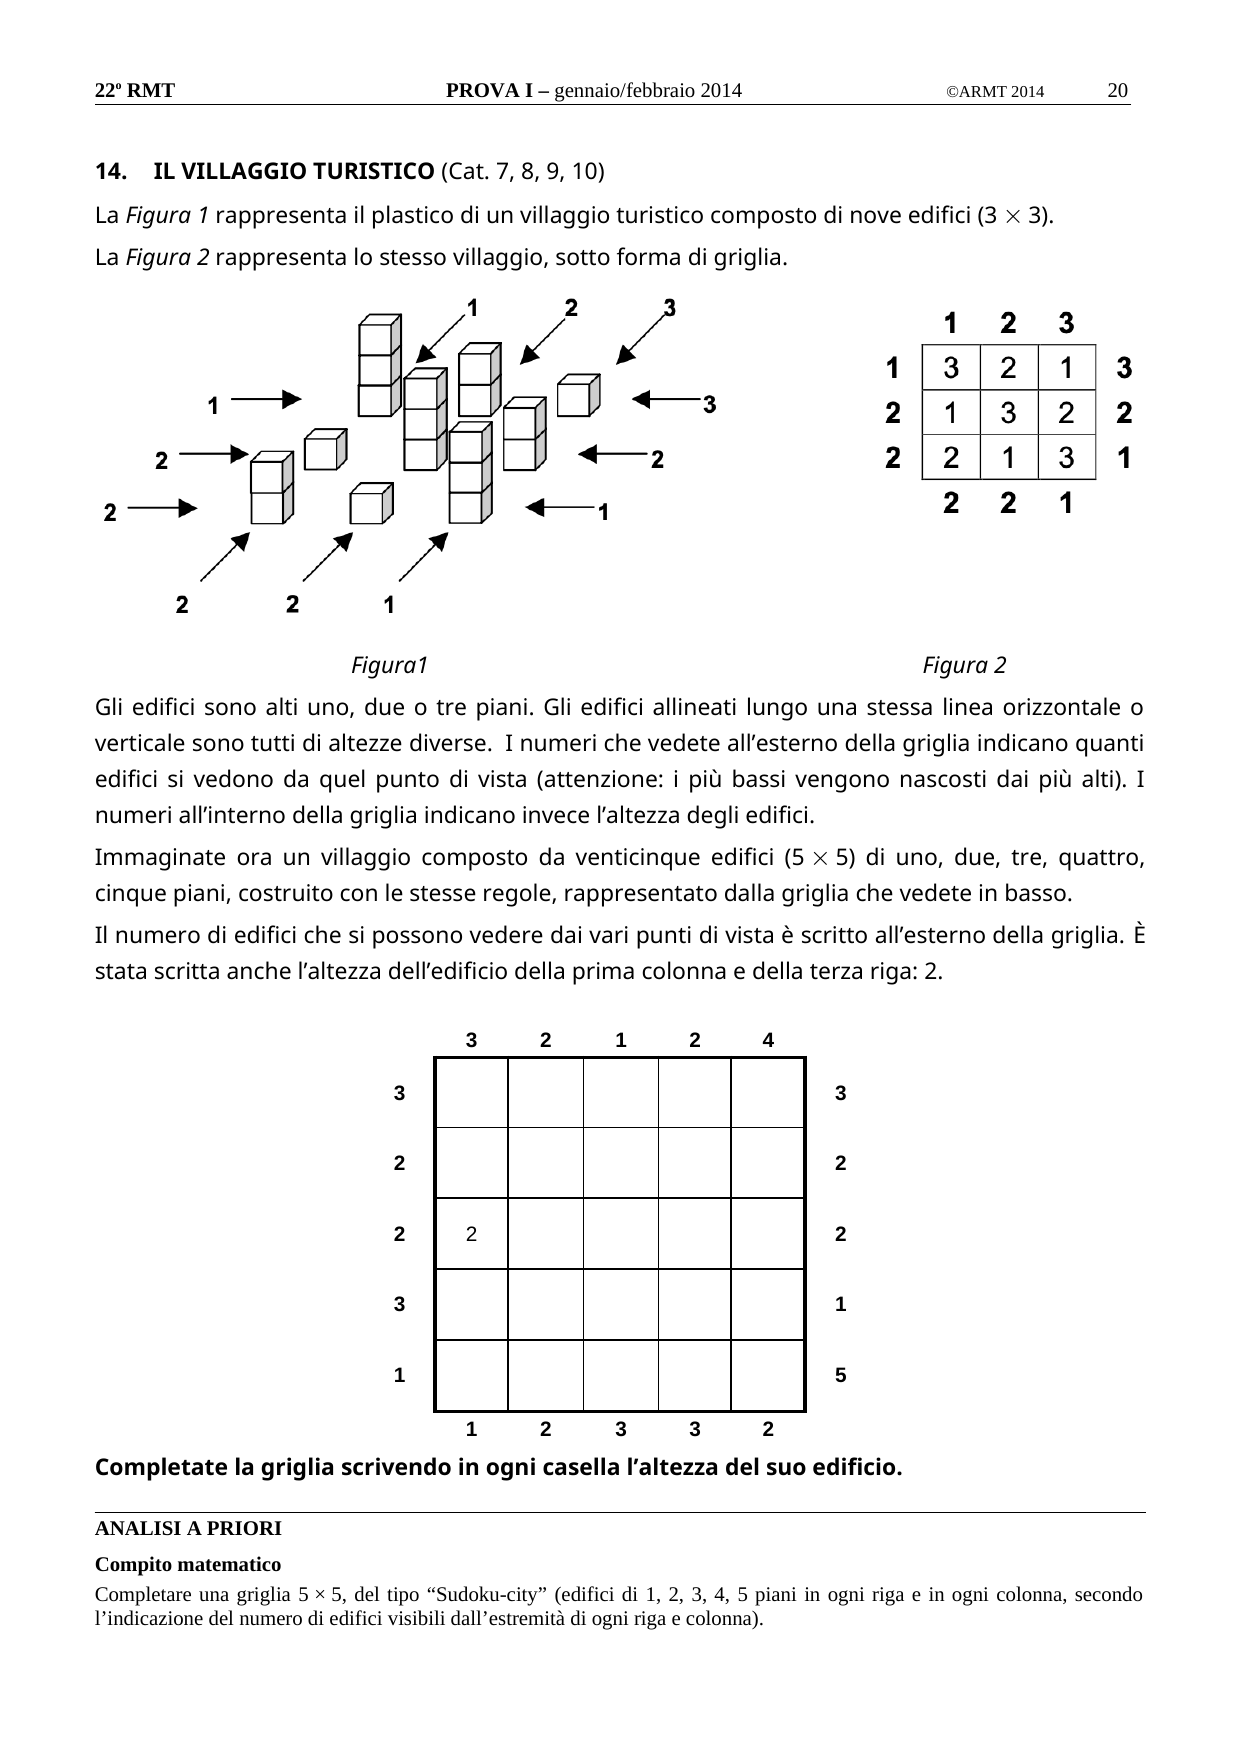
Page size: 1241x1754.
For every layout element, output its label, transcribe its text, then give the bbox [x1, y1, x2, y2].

table_header 2 [508, 1023, 583, 1056]
table_cell [732, 1270, 803, 1339]
table_cell [584, 1128, 658, 1197]
table_cell [584, 1059, 658, 1126]
table_cell [437, 1059, 507, 1126]
table_cell 1 [364, 1339, 433, 1410]
table_cell [437, 1270, 507, 1339]
table_cell [584, 1270, 658, 1339]
table_header 3 [435, 1023, 508, 1056]
table_header 2 [659, 1023, 731, 1056]
table_cell 3 [364, 1268, 433, 1339]
table_cell 2 [437, 1199, 507, 1268]
text Completare una griglia 5 × 5, del tipo “Sudoku-city” (edifici di 1, 2, 3, 4, 5 piani in ogni riga e in ogni colonna, secondo l’indicazione del numero di edifici visibili dall’estremità di ogni riga e colonna). [94, 1582, 1146, 1630]
table_cell 2 [731, 1413, 805, 1445]
table_header [805, 1023, 876, 1056]
table_cell 1 [807, 1268, 876, 1339]
table_cell 3 [364, 1056, 433, 1126]
text La Figura 2 rappresenta lo stesso villaggio, sotto forma di griglia. [94, 241, 1146, 272]
table_cell 3 [583, 1413, 658, 1445]
table_cell [509, 1341, 583, 1410]
table_cell [659, 1341, 730, 1410]
table_cell [509, 1128, 583, 1197]
text Il numero di edifici che si possono vedere dai vari punti di vista è scritto all’esterno della griglia. È stata scritta anche l’altezza dell’edificio della prima colonna e della terza riga: 2. [94, 919, 1146, 986]
table_cell [732, 1341, 803, 1410]
picture [94, 283, 1146, 638]
table_cell [509, 1199, 583, 1268]
table_cell 3 [659, 1413, 731, 1445]
table_cell [437, 1128, 507, 1197]
table_cell [732, 1128, 803, 1197]
text Figura1 Figura 2 [94, 649, 1146, 680]
table_cell [732, 1059, 803, 1126]
text Immaginate ora un villaggio composto da venticinque edifici (5  5) di uno, due, tre, quattro, cinque piani, costruito con le stesse regole, rappresentato dalla griglia che vedete in basso. [94, 841, 1146, 908]
text Gli edifici sono alti uno, due o tre piani. Gli edifici allineati lungo una stessa linea orizzontale o verticale sono tutti di altezze diverse. I numeri che vedete all’esterno della griglia indicano quanti edifici si vedono da quel punto di vista (attenzione: i più bassi vengono nascosti dai più alti). I numeri all’interno della griglia indicano invece l’altezza degli edifici. [94, 691, 1146, 830]
table_cell 5 [807, 1339, 876, 1410]
table_cell [584, 1199, 658, 1268]
table_header 4 [731, 1023, 805, 1056]
table_cell [509, 1270, 583, 1339]
table_cell [659, 1199, 730, 1268]
text 14. IL VILLAGGIO TURISTICO (Cat. 7, 8, 9, 10) [94, 155, 1146, 186]
table_header 1 [583, 1023, 658, 1056]
table_cell [364, 1410, 435, 1445]
table_cell 2 [807, 1126, 876, 1197]
table_cell [732, 1199, 803, 1268]
table_cell 3 [807, 1056, 876, 1126]
table_cell 1 [435, 1413, 508, 1445]
table_cell [805, 1410, 876, 1445]
table_cell 2 [508, 1413, 583, 1445]
table_cell [584, 1341, 658, 1410]
table_cell [659, 1059, 730, 1126]
table_cell [509, 1059, 583, 1126]
table_header [364, 1023, 435, 1056]
text Completate la griglia scrivendo in ogni casella l’altezza del suo edificio. [94, 1451, 1146, 1483]
text Compito matematico [94, 1552, 1146, 1576]
table_cell [659, 1270, 730, 1339]
text La Figura 1 rappresenta il plastico di un villaggio turistico composto di nove edifici (3  3). [94, 199, 1146, 230]
table_cell 2 [364, 1126, 433, 1197]
table_cell [437, 1341, 507, 1410]
table_cell 2 [807, 1197, 876, 1268]
table_cell 2 [364, 1197, 433, 1268]
table_cell [659, 1128, 730, 1197]
text ANALISI A PRIORI [94, 1513, 1146, 1539]
